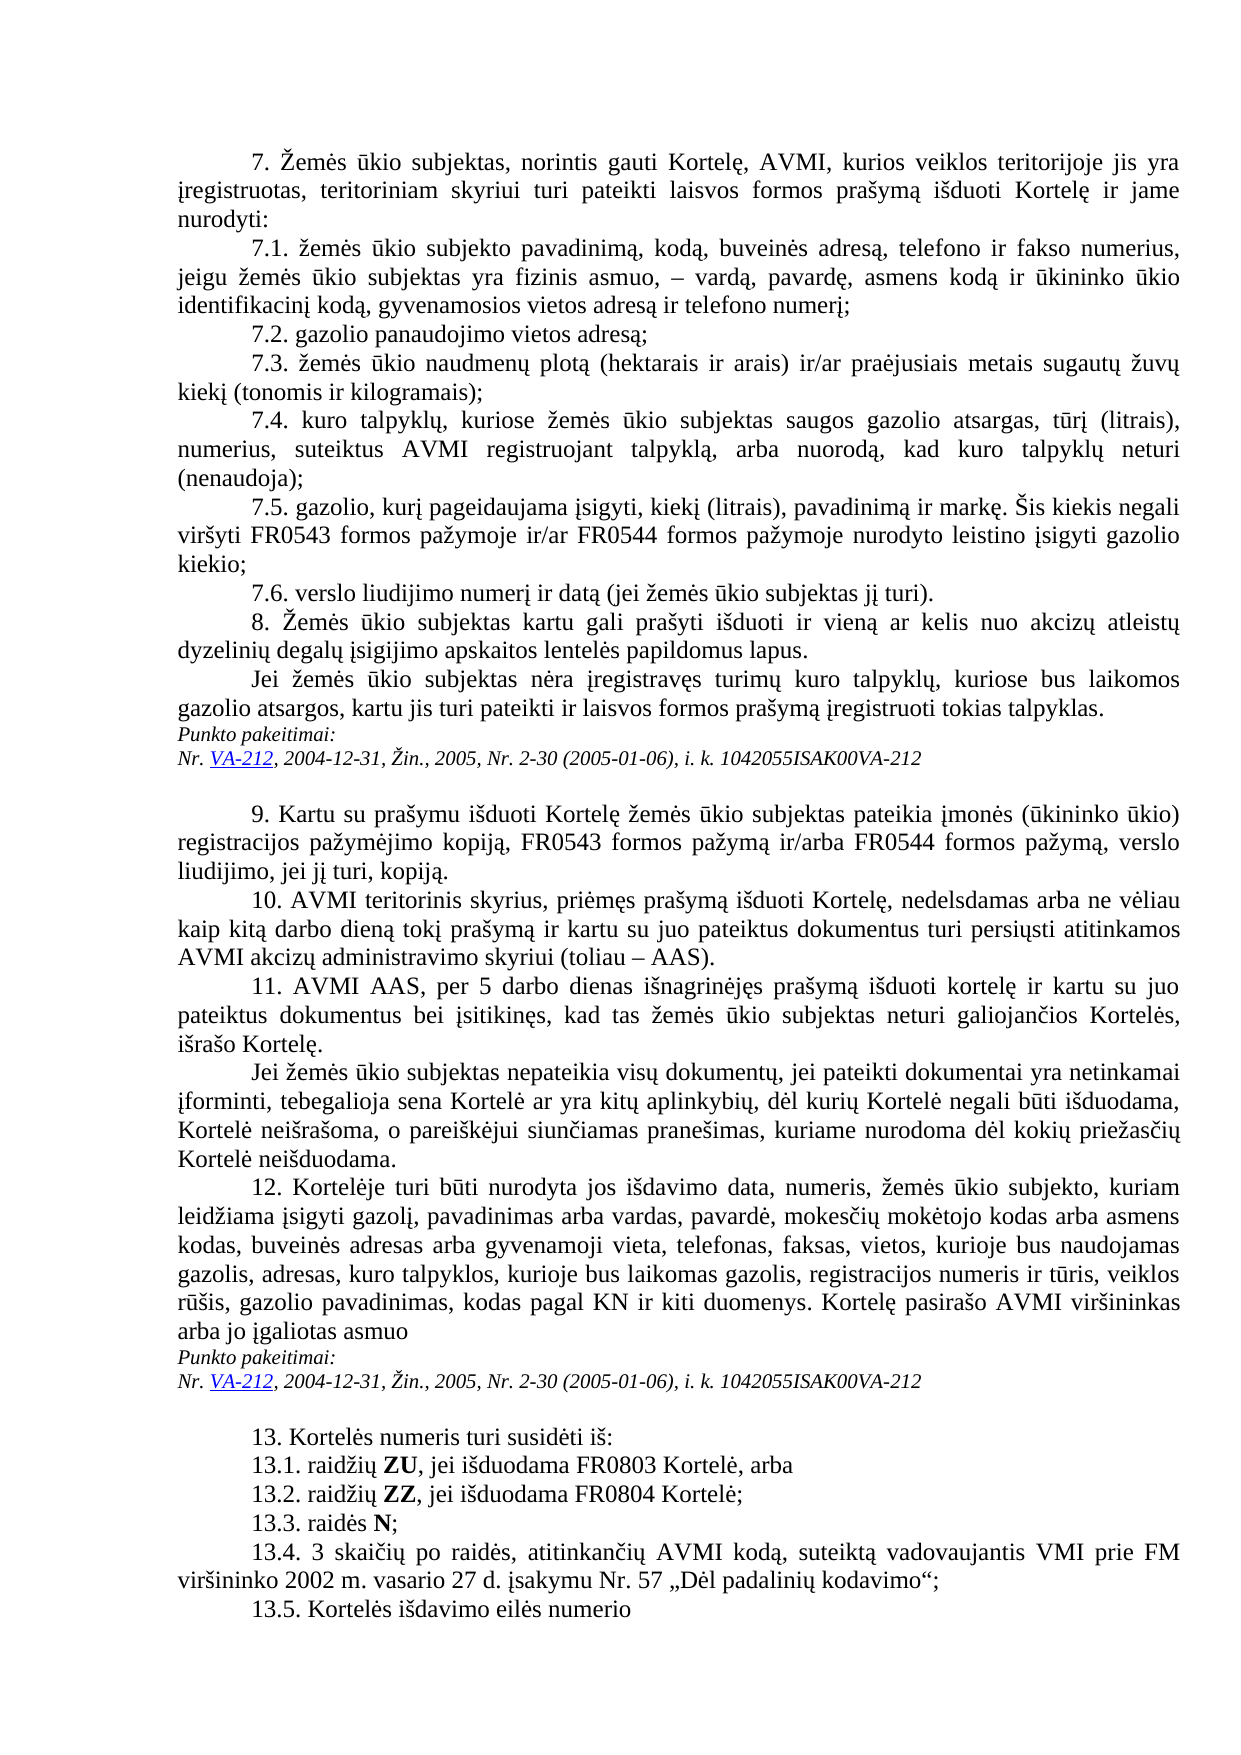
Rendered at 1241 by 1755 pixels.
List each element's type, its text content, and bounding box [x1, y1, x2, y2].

text 7.3. žemės ūkio naudmenų plotą (hektarais ir arais) ir/ar praėjusiais metais sugautų žuvų kiekį (tonomis ir kilogramais); [177, 348, 1181, 406]
text 13. Kortelės numeris turi susidėti iš: [177, 1422, 1181, 1451]
text 7. Žemės ūkio subjektas, norintis gauti Kortelę, AVMI, kurios veiklos teritorijoje jis yra įregistruotas, teritoriniam skyriui turi pateikti laisvos formos prašymą išduoti Kortelę ir jame nurodyti: [177, 147, 1181, 233]
text Nr. VA-212, 2004-12-31, Žin., 2005, Nr. 2-30 (2005-01-06), i. k. 1042055ISAK00VA-212 [177, 1369, 1181, 1393]
text 13.3. raidės N; [177, 1508, 1181, 1537]
text 7.2. gazolio panaudojimo vietos adresą; [177, 319, 1181, 348]
text 13.1. raidžių ZU, jei išduodama FR0803 Kortelė, arba [177, 1451, 1181, 1479]
text 9. Kartu su prašymu išduoti Kortelę žemės ūkio subjektas pateikia įmonės (ūkininko ūkio) registracijos pažymėjimo kopiją, FR0543 formos pažymą ir/arba FR0544 formos pažymą, verslo liudijimo, jei jį turi, kopiją. [177, 799, 1181, 885]
text Jei žemės ūkio subjektas nėra įregistravęs turimų kuro talpyklų, kuriose bus laikomos gazolio atsargos, kartu jis turi pateikti ir laisvos formos prašymą įregistruoti tokias talpyklas. [177, 664, 1181, 722]
text 11. AVMI AAS, per 5 darbo dienas išnagrinėjęs prašymą išduoti kortelę ir kartu su juo pateiktus dokumentus bei įsitikinęs, kad tas žemės ūkio subjektas neturi galiojančios Kortelės, išrašo Kortelę. [177, 971, 1181, 1057]
text 7.5. gazolio, kurį pageidaujama įsigyti, kiekį (litrais), pavadinimą ir markę. Šis kiekis negali viršyti FR0543 formos pažymoje ir/ar FR0544 formos pažymoje nurodyto leistino įsigyti gazolio kiekio; [177, 492, 1181, 578]
text 10. AVMI teritorinis skyrius, priėmęs prašymą išduoti Kortelę, nedelsdamas arba ne vėliau kaip kitą darbo dieną tokį prašymą ir kartu su juo pateiktus dokumentus turi persiųsti atitinkamos AVMI akcizų administravimo skyriui (toliau – AAS). [177, 885, 1181, 971]
text 13.5. Kortelės išdavimo eilės numerio [177, 1594, 1181, 1623]
text 13.2. raidžių ZZ, jei išduodama FR0804 Kortelė; [177, 1479, 1181, 1508]
text Nr. VA-212, 2004-12-31, Žin., 2005, Nr. 2-30 (2005-01-06), i. k. 1042055ISAK00VA-212 [177, 746, 1181, 770]
text Punkto pakeitimai: [177, 1345, 1181, 1369]
text 7.6. verslo liudijimo numerį ir datą (jei žemės ūkio subjektas jį turi). [177, 578, 1181, 607]
text 12. Kortelėje turi būti nurodyta jos išdavimo data, numeris, žemės ūkio subjekto, kuriam leidžiama įsigyti gazolį, pavadinimas arba vardas, pavardė, mokesčių mokėtojo kodas arba asmens kodas, buveinės adresas arba gyvenamoji vieta, telefonas, faksas, vietos, kurioje bus naudojamas gazolis, adresas, kuro talpyklos, kurioje bus laikomas gazolis, registracijos numeris ir tūris, veiklos rūšis, gazolio pavadinimas, kodas pagal KN ir kiti duomenys. Kortelę pasirašo AVMI viršininkas arba jo įgaliotas asmuo [177, 1172, 1181, 1345]
text Punkto pakeitimai: [177, 722, 1181, 746]
text 7.4. kuro talpyklų, kuriose žemės ūkio subjektas saugos gazolio atsargas, tūrį (litrais), numerius, suteiktus AVMI registruojant talpyklą, arba nuorodą, kad kuro talpyklų neturi (nenaudoja); [177, 406, 1181, 492]
text 7.1. žemės ūkio subjekto pavadinimą, kodą, buveinės adresą, telefono ir fakso numerius, jeigu žemės ūkio subjektas yra fizinis asmuo, – vardą, pavardę, asmens kodą ir ūkininko ūkio identifikacinį kodą, gyvenamosios vietos adresą ir telefono numerį; [177, 233, 1181, 319]
text Jei žemės ūkio subjektas nepateikia visų dokumentų, jei pateikti dokumentai yra netinkamai įforminti, tebegalioja sena Kortelė ar yra kitų aplinkybių, dėl kurių Kortelė negali būti išduodama, Kortelė neišrašoma, o pareiškėjui siunčiamas pranešimas, kuriame nurodoma dėl kokių priežasčių Kortelė neišduodama. [177, 1057, 1181, 1172]
text 8. Žemės ūkio subjektas kartu gali prašyti išduoti ir vieną ar kelis nuo akcizų atleistų dyzelinių degalų įsigijimo apskaitos lentelės papildomus lapus. [177, 607, 1181, 664]
text 13.4. 3 skaičių po raidės, atitinkančių AVMI kodą, suteiktą vadovaujantis VMI prie FM viršininko 2002 m. vasario 27 d. įsakymu Nr. 57 „Dėl padalinių kodavimo“; [177, 1537, 1181, 1594]
